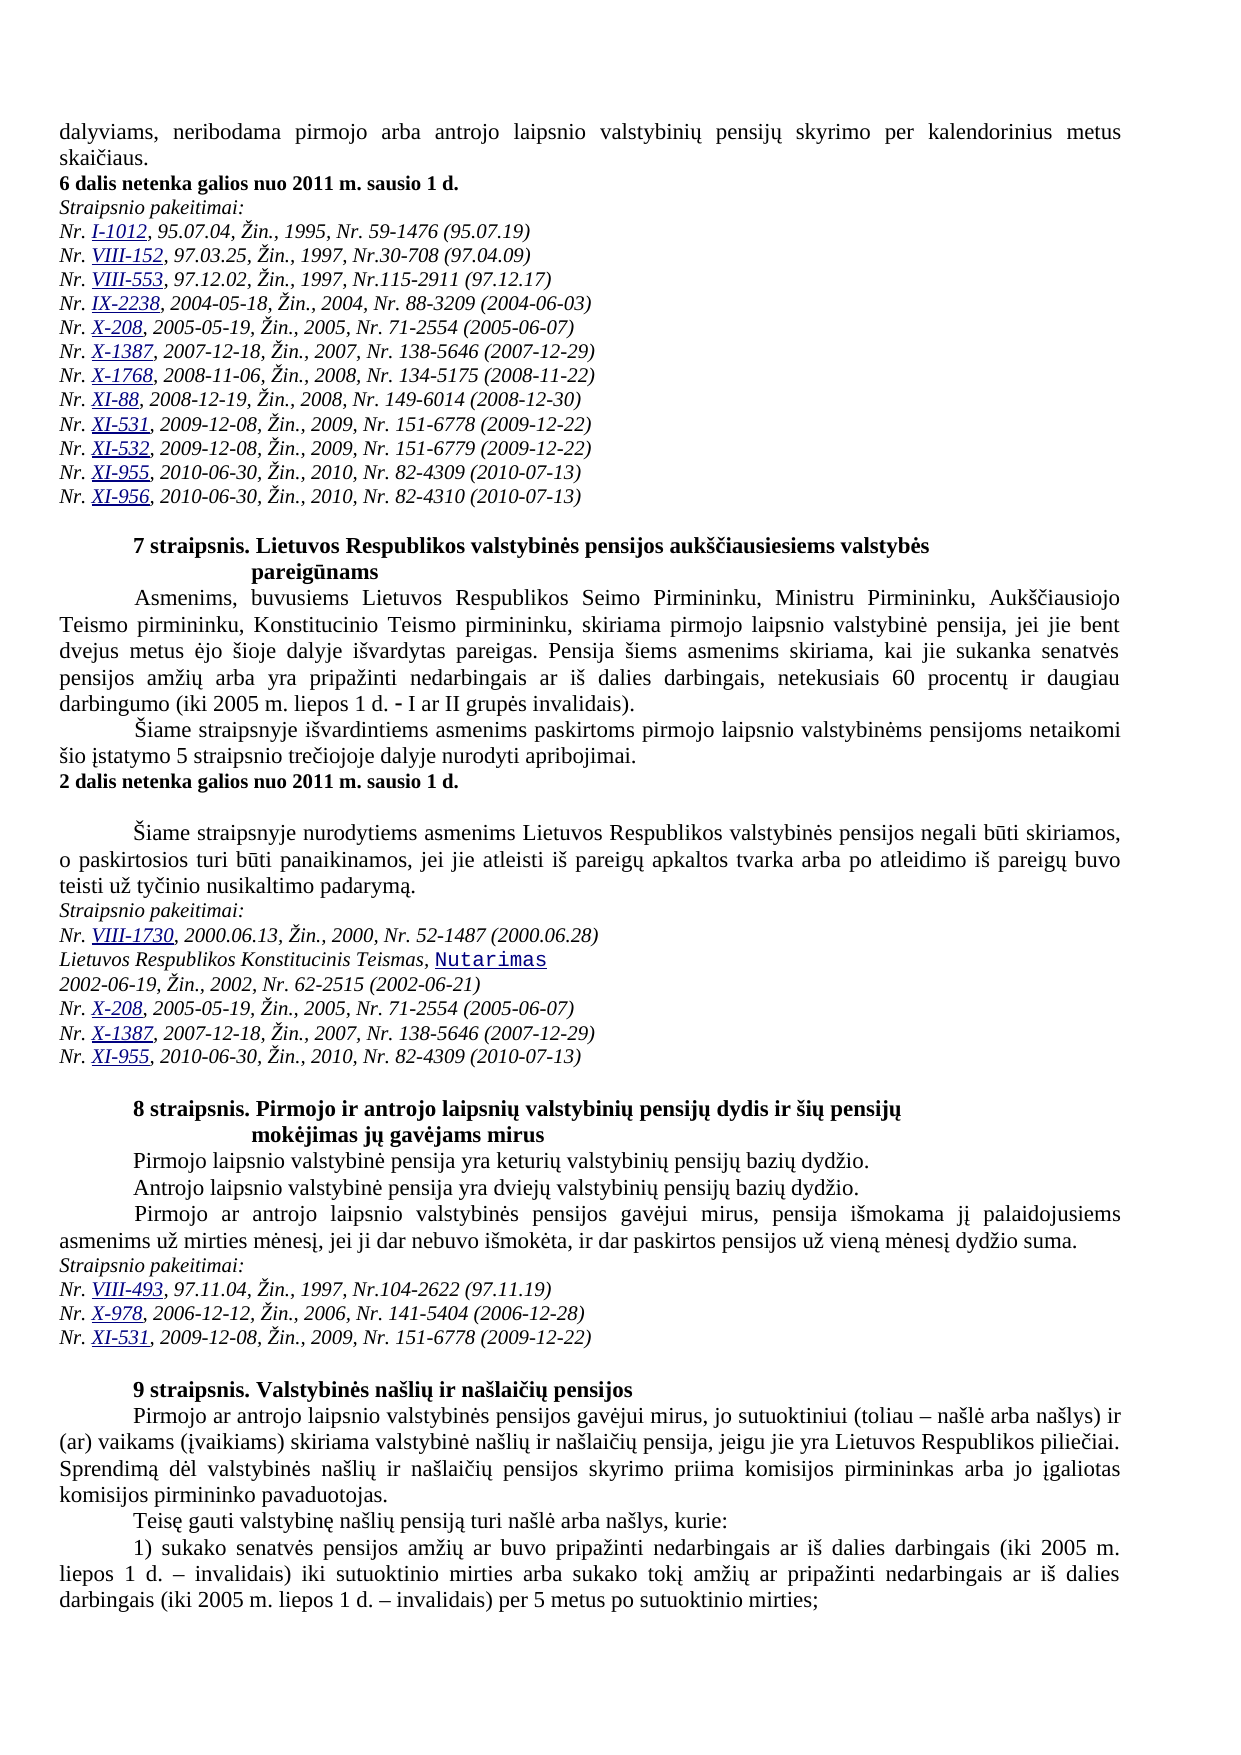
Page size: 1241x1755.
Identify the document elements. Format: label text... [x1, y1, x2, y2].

text Straipsnio pakeitimai: [59, 1253, 1122, 1277]
text 9 straipsnis. Valstybinės našlių ir našlaičių pensijos [59, 1376, 1122, 1402]
text Nr. X-208, 2005-05-19, Žin., 2005, Nr. 71-2554 (2005-06-07) [59, 996, 1122, 1020]
text 8 straipsnis. Pirmojo ir antrojo laipsnių valstybinių pensijų dydis ir šių pensijų [59, 1095, 1122, 1121]
text Pirmojo ar antrojo laipsnio valstybinės pensijos gavėjui mirus, jo sutuoktiniui (toliau – našlė arba našlys) ir (ar) vaikams (įvaikiams) skiriama valstybinė našlių ir našlaičių pensija, jeigu jie yra Lietuvos Respublikos piliečiai. Sprendimą dėl valstybinės našlių ir našlaičių pensijos skyrimo priima komisijos pirmininkas arba jo įgaliotas komisijos pirmininko pavaduotojas. [59, 1402, 1122, 1507]
text 1) sukako senatvės pensijos amžių ar buvo pripažinti nedarbingais ar iš dalies darbingais (iki 2005 m. liepos 1 d. – invalidais) iki sutuoktinio mirties arba sukako tokį amžių ar pripažinti nedarbingais ar iš dalies darbingais (iki 2005 m. liepos 1 d. – invalidais) per 5 metus po sutuoktinio mirties; [59, 1534, 1122, 1613]
text Antrojo laipsnio valstybinė pensija yra dviejų valstybinių pensijų bazių dydžio. [59, 1174, 1122, 1200]
text Pirmojo laipsnio valstybinė pensija yra keturių valstybinių pensijų bazių dydžio. [59, 1148, 1122, 1174]
text Nr. IX-2238, 2004-05-18, Žin., 2004, Nr. 88-3209 (2004-06-03) [59, 291, 1122, 315]
text Nr. VIII-553, 97.12.02, Žin., 1997, Nr.115-2911 (97.12.17) [59, 267, 1122, 291]
text Šiame straipsnyje išvardintiems asmenims paskirtoms pirmojo laipsnio valstybinėms pensijoms netaikomi šio įstatymo 5 straipsnio trečiojoje dalyje nurodyti apribojimai. [59, 716, 1122, 769]
text Nr. XI-88, 2008-12-19, Žin., 2008, Nr. 149-6014 (2008-12-30) [59, 387, 1122, 411]
text Nr. VIII-1730, 2000.06.13, Žin., 2000, Nr. 52-1487 (2000.06.28) [59, 922, 1122, 947]
text Nr. I-1012, 95.07.04, Žin., 1995, Nr. 59-1476 (95.07.19) [59, 219, 1122, 243]
text Nr. XI-956, 2010-06-30, Žin., 2010, Nr. 82-4310 (2010-07-13) [59, 484, 1122, 508]
text Nr. XI-955, 2010-06-30, Žin., 2010, Nr. 82-4309 (2010-07-13) [59, 459, 1122, 484]
text 2 dalis netenka galios nuo 2011 m. sausio 1 d. [59, 769, 1122, 793]
text Nr. XI-531, 2009-12-08, Žin., 2009, Nr. 151-6778 (2009-12-22) [59, 1325, 1122, 1349]
text 7 straipsnis. Lietuvos Respublikos valstybinės pensijos aukščiausiesiems valstybės [59, 532, 1122, 558]
text mokėjimas jų gavėjams mirus [59, 1121, 1122, 1148]
text Straipsnio pakeitimai: [59, 195, 1122, 219]
text 2002-06-19, Žin., 2002, Nr. 62-2515 (2002-06-21) [59, 972, 1122, 996]
text Nr. X-1387, 2007-12-18, Žin., 2007, Nr. 138-5646 (2007-12-29) [59, 339, 1122, 363]
text Nr. VIII-152, 97.03.25, Žin., 1997, Nr.30-708 (97.04.09) [59, 243, 1122, 267]
text Nr. VIII-493, 97.11.04, Žin., 1997, Nr.104-2622 (97.11.19) [59, 1277, 1122, 1301]
text Nr. XI-532, 2009-12-08, Žin., 2009, Nr. 151-6779 (2009-12-22) [59, 436, 1122, 459]
text Nr. X-1387, 2007-12-18, Žin., 2007, Nr. 138-5646 (2007-12-29) [59, 1020, 1122, 1044]
text pareigūnams [59, 558, 1122, 584]
text 6 dalis netenka galios nuo 2011 m. sausio 1 d. [59, 171, 1122, 195]
text Nr. X-208, 2005-05-19, Žin., 2005, Nr. 71-2554 (2005-06-07) [59, 315, 1122, 339]
text Lietuvos Respublikos Konstitucinis Teismas, Nutarimas [59, 947, 1122, 972]
text Asmenims, buvusiems Lietuvos Respublikos Seimo Pirmininku, Ministru Pirmininku, Aukščiausiojo Teismo pirmininku, Konstitucinio Teismo pirmininku, skiriama pirmojo laipsnio valstybinė pensija, jei jie bent dvejus metus ėjo šioje dalyje išvardytas pareigas. Pensija šiems asmenims skiriama, kai jie sukanka senatvės pensijos amžių arba yra pripažinti nedarbingais ar iš dalies darbingais, netekusiais 60 procentų ir daugiau darbingumo (iki 2005 m. liepos 1 d.  I ar II grupės invalidais). [59, 584, 1121, 716]
text Teisę gauti valstybinę našlių pensiją turi našlė arba našlys, kurie: [59, 1507, 1122, 1534]
text Pirmojo ar antrojo laipsnio valstybinės pensijos gavėjui mirus, pensija išmokama jį palaidojusiems asmenims už mirties mėnesį, jei ji dar nebuvo išmokėta, ir dar paskirtos pensijos už vieną mėnesį dydžio suma. [59, 1200, 1122, 1253]
text Nr. X-978, 2006-12-12, Žin., 2006, Nr. 141-5404 (2006-12-28) [59, 1301, 1122, 1325]
text Šiame straipsnyje nurodytiems asmenims Lietuvos Respublikos valstybinės pensijos negali būti skiriamos, o paskirtosios turi būti panaikinamos, jei jie atleisti iš pareigų apkaltos tvarka arba po atleidimo iš pareigų buvo teisti už tyčinio nusikaltimo padarymą. [59, 819, 1122, 898]
text Nr. XI-955, 2010-06-30, Žin., 2010, Nr. 82-4309 (2010-07-13) [59, 1044, 1122, 1068]
text Nr. XI-531, 2009-12-08, Žin., 2009, Nr. 151-6778 (2009-12-22) [59, 411, 1122, 436]
text Straipsnio pakeitimai: [59, 898, 1122, 922]
text dalyviams, neribodama pirmojo arba antrojo laipsnio valstybinių pensijų skyrimo per kalendorinius metus skaičiaus. [59, 118, 1122, 171]
text Nr. X-1768, 2008-11-06, Žin., 2008, Nr. 134-5175 (2008-11-22) [59, 363, 1122, 387]
